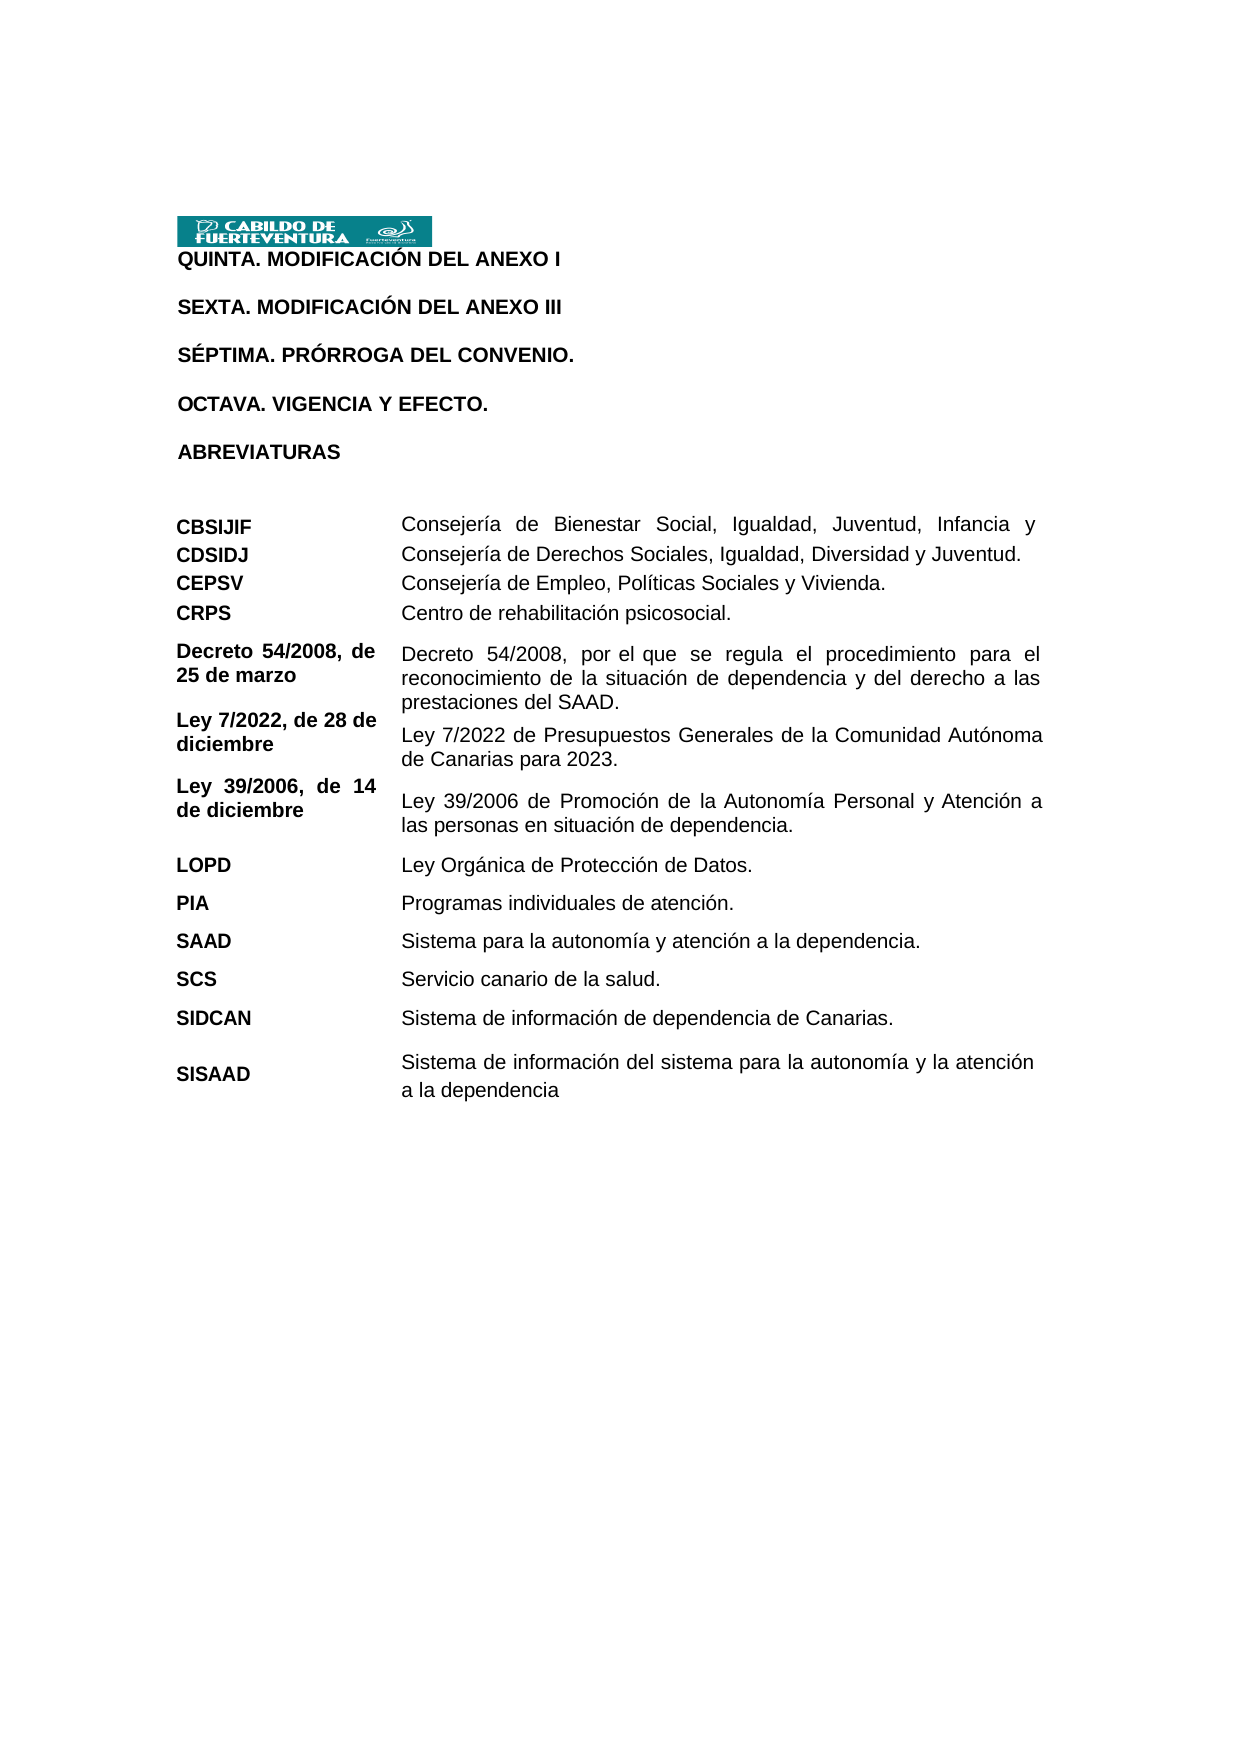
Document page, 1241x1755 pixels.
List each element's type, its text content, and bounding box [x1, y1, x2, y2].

text Decreto 54/2008, por el que se regula el procedimiento para el reconocimiento de la situación de dependencia y del derecho a las prestaciones del SAAD. [401, 642, 1040, 714]
text SISAAD Sistema de información del sistema para la autonomía y la atención a la dependencia [176, 1050, 1043, 1102]
text Ley 39/2006, de 14 de diciembre [176, 774, 378, 822]
text Ley 7/2022 de Presupuestos Generales de la Comunidad Autónoma de Canarias para 2023. [401, 723, 1043, 771]
text CRPS Centro de rehabilitación psicosocial. [176, 600, 1066, 624]
text SIDCAN Sistema de información de dependencia de Canarias. [176, 1005, 1066, 1029]
text SCS Servicio canario de la salud. [176, 967, 1066, 991]
text Ley 7/2022, de 28 de diciembre [176, 708, 378, 756]
text QUINTA. MODIFICACIÓN DEL ANEXO I SEXTA. MODIFICACIÓN DEL ANEXO III SÉPTIMA. PRÓRROGA DEL CONVENIO. OCTAVA. VIGENCIA Y EFECTO. ABREVIATURAS [177, 247, 628, 463]
text CBSIJIF Consejería de Bienestar Social, Igualdad, Juventud, Infancia y CDSIDJ Consejería de Derechos Sociales, Igualdad, Diversidad y Juventud. CEPSV Consejería de Empleo, Políticas Sociales y Vivienda. [176, 512, 1043, 595]
picture [177, 216, 433, 247]
text PIA Programas individuales de atención. [176, 891, 1066, 915]
text LOPD Ley Orgánica de Protección de Datos. [176, 852, 1066, 877]
text Ley 39/2006 de Promoción de la Autonomía Personal y Atención a las personas en situación de dependencia. [401, 788, 1043, 837]
subtitle Decreto 54/2008, de 25 de marzo [176, 639, 378, 687]
text SAAD Sistema para la autonomía y atención a la dependencia. [176, 929, 1066, 953]
